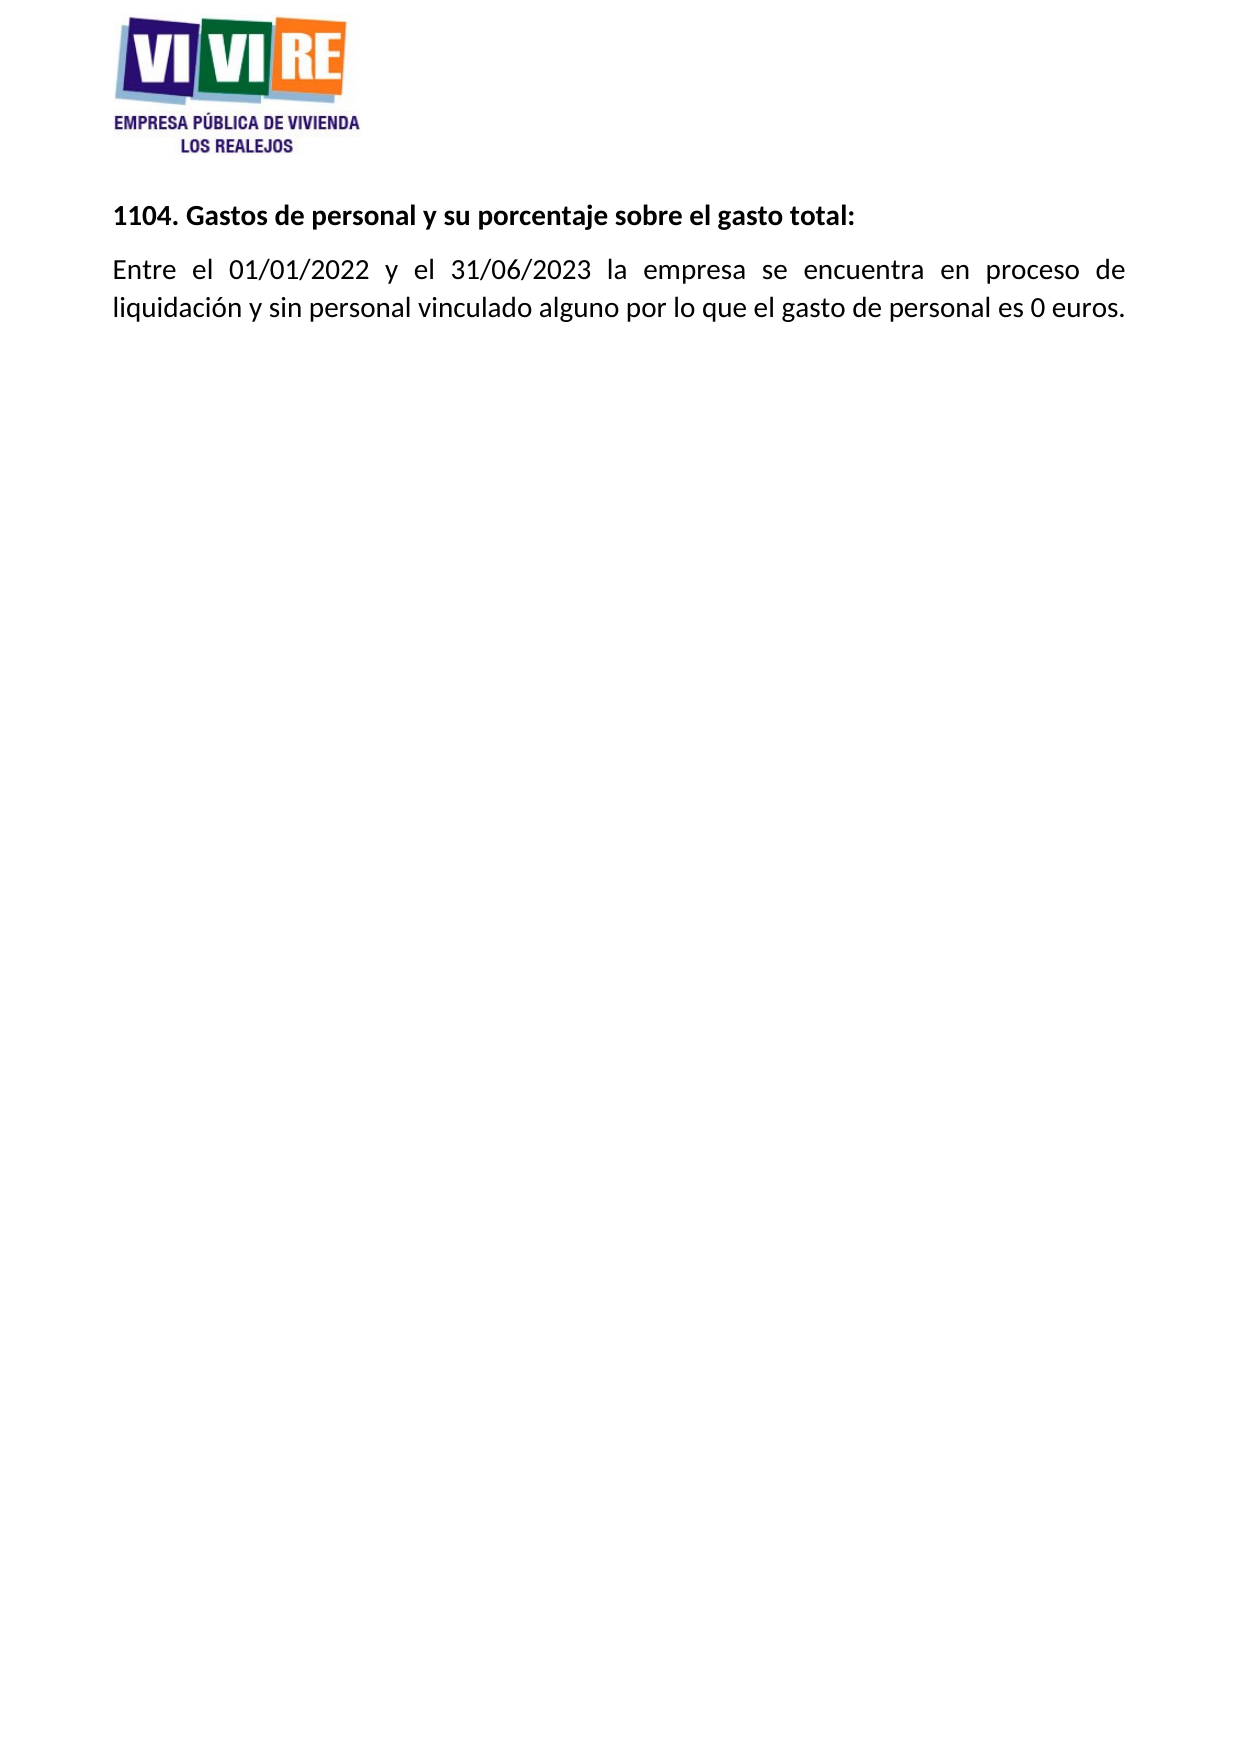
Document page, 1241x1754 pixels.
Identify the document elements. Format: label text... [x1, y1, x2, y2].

text Entre el 01/01/2022 y el 31/06/2023 la empresa se encuentra en proceso de liquidación y sin personal vinculado alguno por lo que el gasto de personal es 0 euros. [112, 251, 1128, 325]
text 1104. Gastos de personal y su porcentaje sobre el gasto total: [112, 197, 1128, 232]
